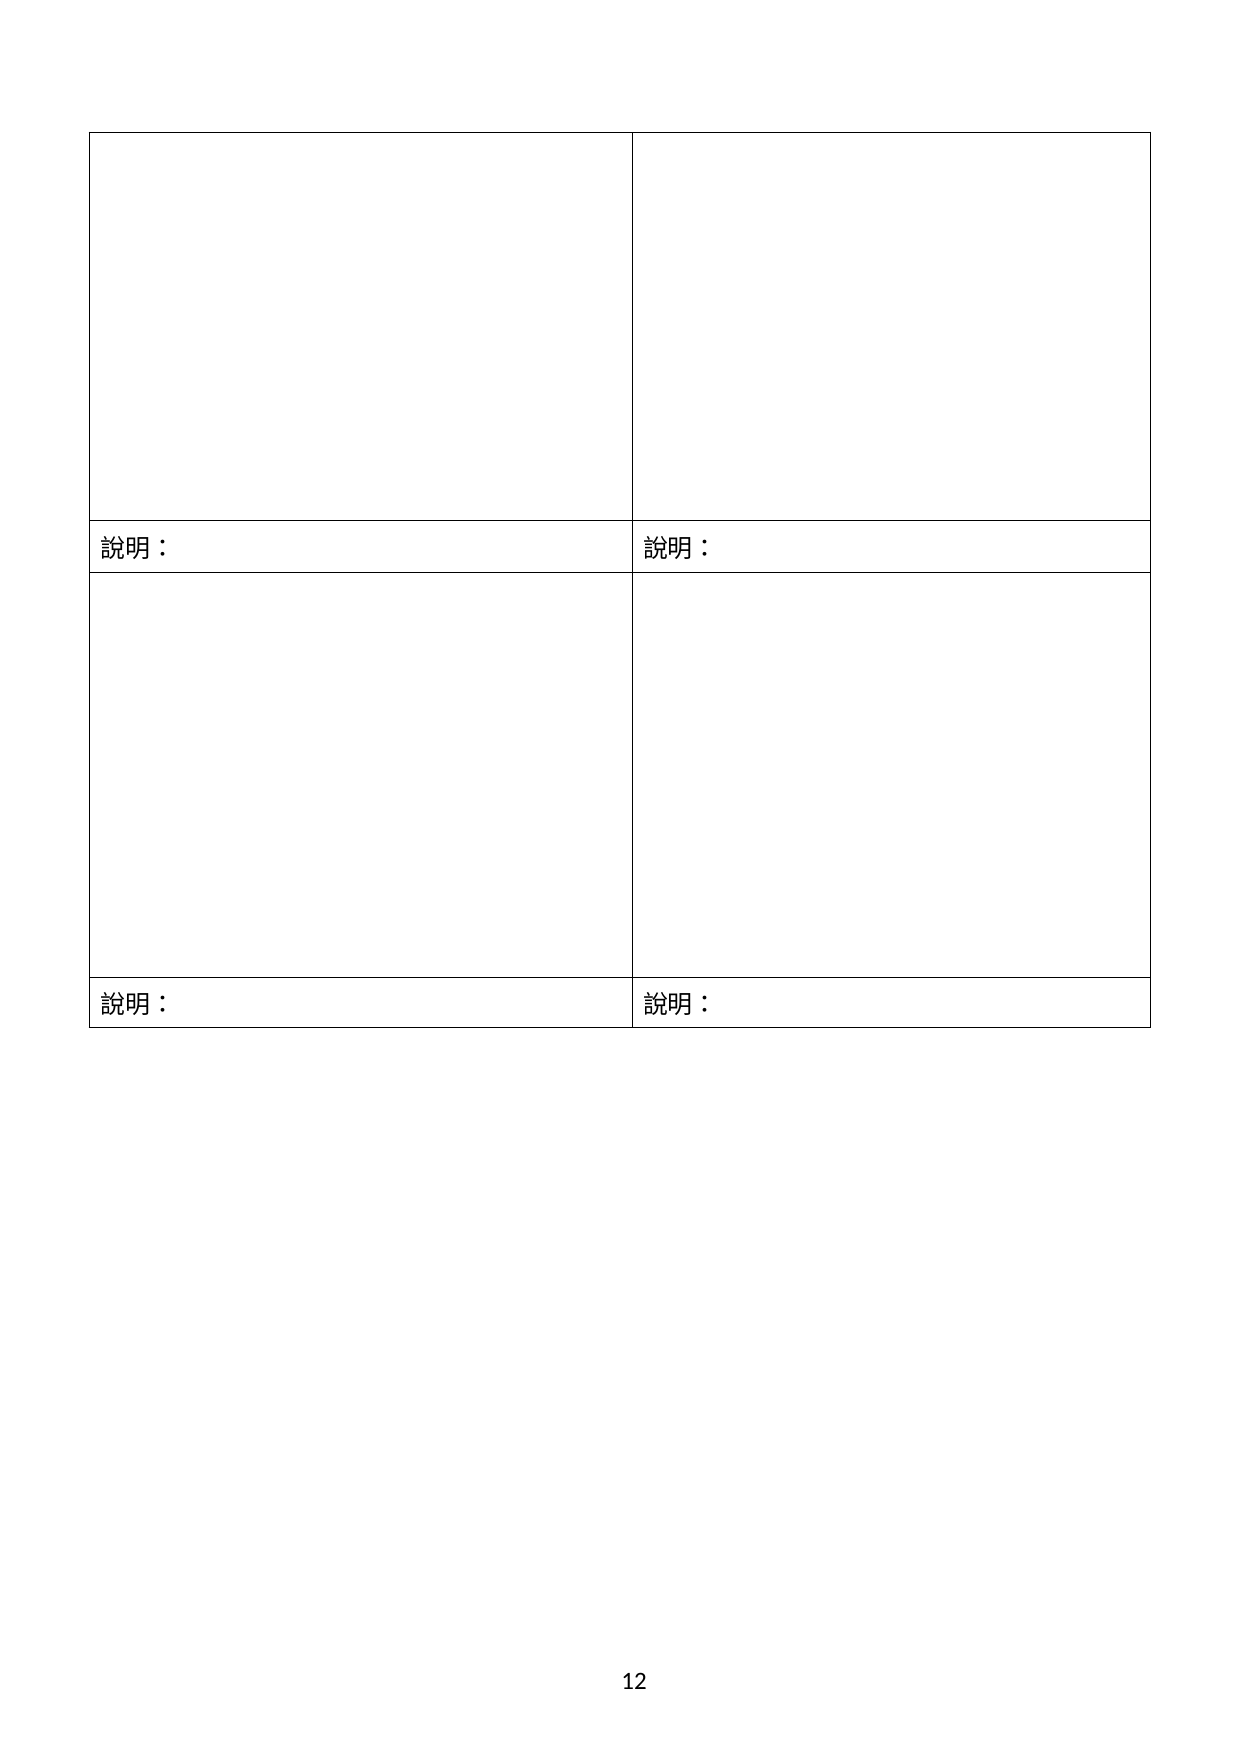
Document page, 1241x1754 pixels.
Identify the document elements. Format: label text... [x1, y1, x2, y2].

table_cell [633, 573, 1150, 977]
table_cell 說明： [633, 978, 1150, 1027]
table_cell 說明： [633, 521, 1150, 572]
table_cell [90, 133, 632, 520]
table_cell [90, 573, 632, 977]
table_cell [633, 133, 1150, 520]
table_cell 說明： [90, 521, 632, 572]
table_cell 說明： [90, 978, 632, 1027]
